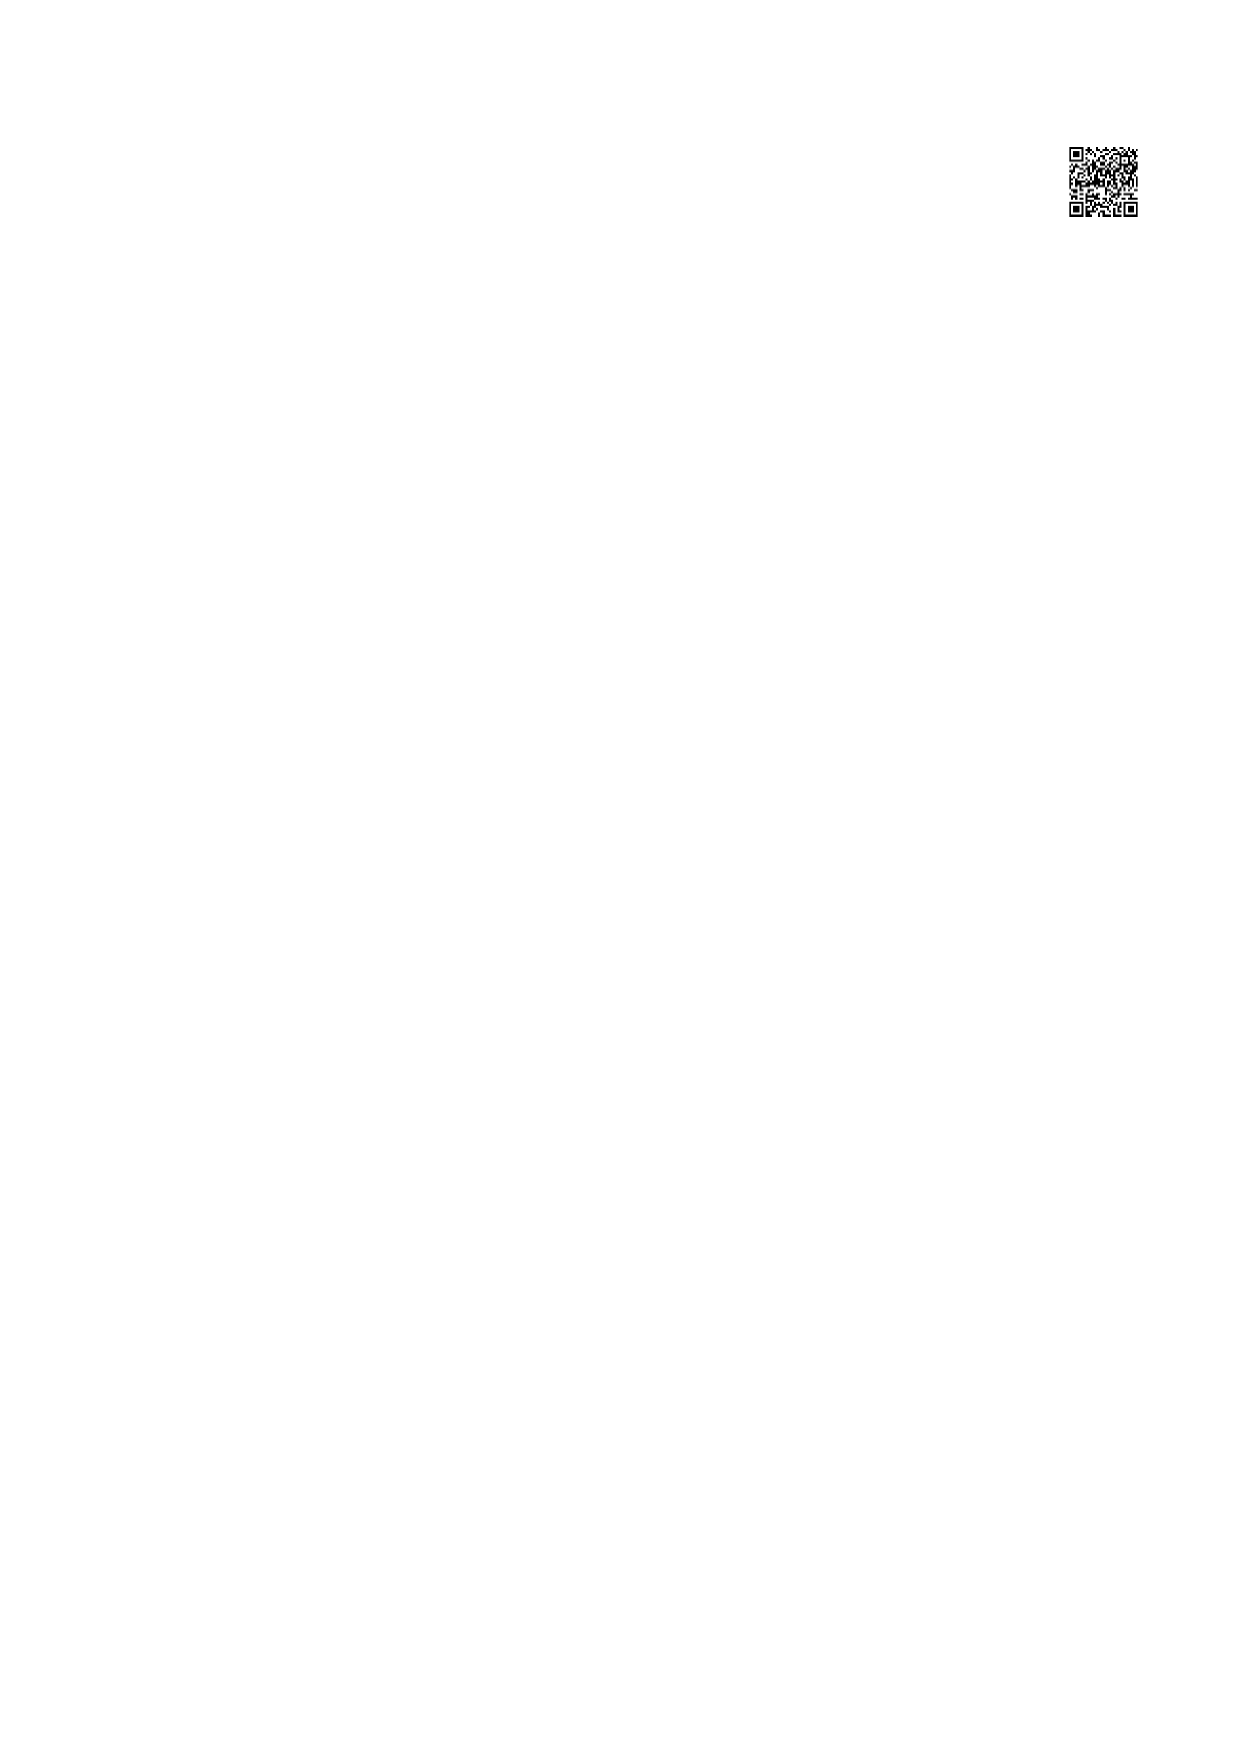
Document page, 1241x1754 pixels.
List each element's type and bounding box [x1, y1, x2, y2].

picture [1069, 147, 1138, 217]
